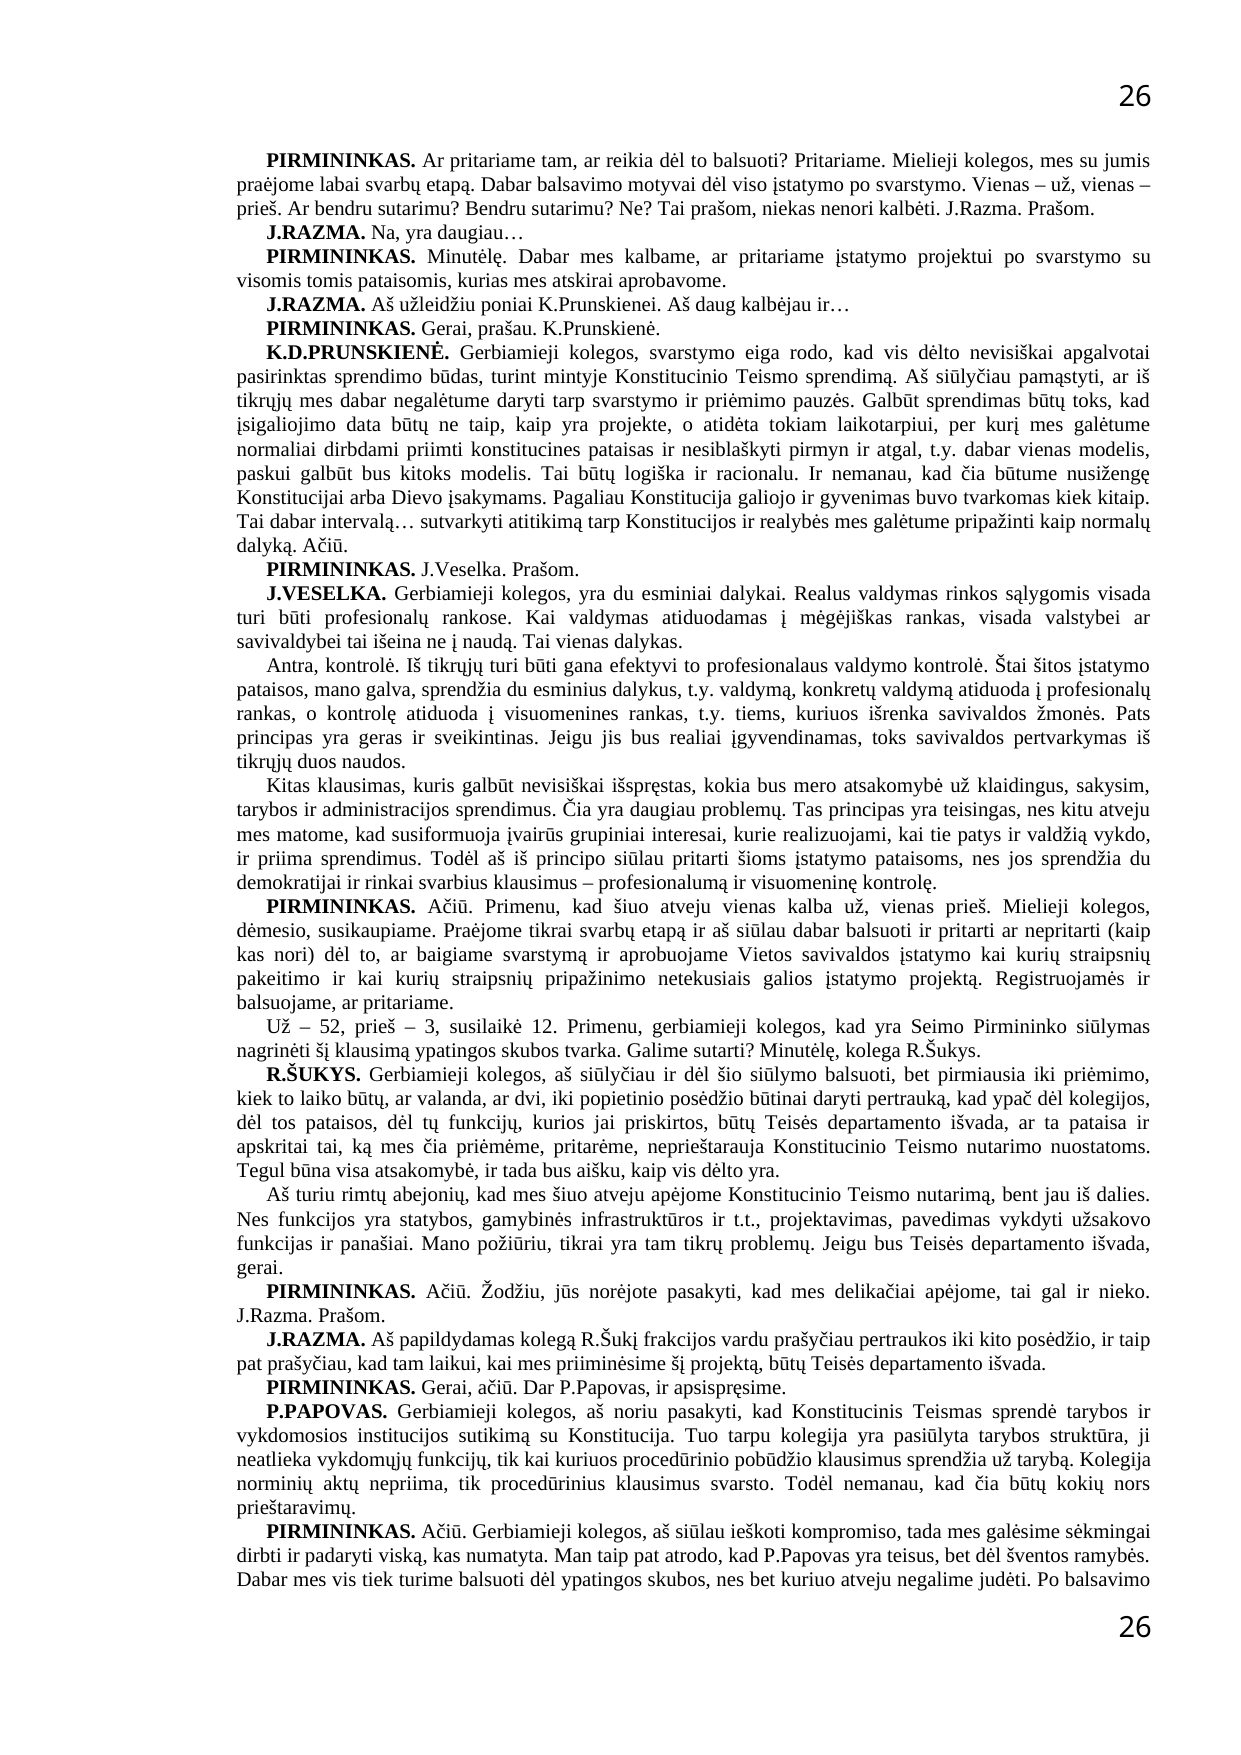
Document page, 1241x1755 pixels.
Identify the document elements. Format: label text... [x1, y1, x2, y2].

text R.ŠUKYS. Gerbiamieji kolegos, aš siūlyčiau ir dėl šio siūlymo balsuoti, bet pirmiausia iki priėmimo, kiek to laiko būtų, ar valanda, ar dvi, iki popietinio posėdžio būtinai daryti pertrauką, kad ypač dėl kolegijos, dėl tos pataisos, dėl tų funkcijų, kurios jai priskirtos, būtų Teisės departamento išvada, ar ta pataisa ir apskritai tai, ką mes čia priėmėme, pritarėme, neprieštarauja Konstitucinio Teismo nutarimo nuostatoms. Tegul būna visa atsakomybė, ir tada bus aišku, kaip vis dėlto yra. [236, 1062, 1152, 1182]
text Už – 52, prieš – 3, susilaikė 12. Primenu, gerbiamieji kolegos, kad yra Seimo Pirmininko siūlymas nagrinėti šį klausimą ypatingos skubos tvarka. Galime sutarti? Minutėlę, kolega R.Šukys. [236, 1014, 1152, 1062]
text PIRMININKAS. Ačiū. Žodžiu, jūs norėjote pasakyti, kad mes delikačiai apėjome, tai gal ir nieko. J.Razma. Prašom. [236, 1279, 1152, 1327]
text K.D.PRUNSKIENĖ. Gerbiamieji kolegos, svarstymo eiga rodo, kad vis dėlto nevisiškai apgalvotai pasirinktas sprendimo būdas, turint mintyje Konstitucinio Teismo sprendimą. Aš siūlyčiau pamąstyti, ar iš tikrųjų mes dabar negalėtume daryti tarp svarstymo ir priėmimo pauzės. Galbūt sprendimas būtų toks, kad įsigaliojimo data būtų ne taip, kaip yra projekte, o atidėta tokiam laikotarpiui, per kurį mes galėtume normaliai dirbdami priimti konstitucines pataisas ir nesiblaškyti pirmyn ir atgal, t.y. dabar vienas modelis, paskui galbūt bus kitoks modelis. Tai būtų logiška ir racionalu. Ir nemanau, kad čia būtume nusižengę Konstitucijai arba Dievo įsakymams. Pagaliau Konstitucija galiojo ir gyvenimas buvo tvarkomas kiek kitaip. Tai dabar intervalą… sutvarkyti atitikimą tarp Konstitucijos ir realybės mes galėtume pripažinti kaip normalų dalyką. Ačiū. [236, 340, 1152, 557]
text Aš turiu rimtų abejonių, kad mes šiuo atveju apėjome Konstitucinio Teismo nutarimą, bent jau iš dalies. Nes funkcijos yra statybos, gamybinės infrastruktūros ir t.t., projektavimas, pavedimas vykdyti užsakovo funkcijas ir panašiai. Mano požiūriu, tikrai yra tam tikrų problemų. Jeigu bus Teisės departamento išvada, gerai. [236, 1182, 1152, 1279]
text J.RAZMA. Aš užleidžiu poniai K.Prunskienei. Aš daug kalbėjau ir… [236, 292, 1152, 316]
text Kitas klausimas, kuris galbūt nevisiškai išspręstas, kokia bus mero atsakomybė už klaidingus, sakysim, tarybos ir administracijos sprendimus. Čia yra daugiau problemų. Tas principas yra teisingas, nes kitu atveju mes matome, kad susiformuoja įvairūs grupiniai interesai, kurie realizuojami, kai tie patys ir valdžią vykdo, ir priima sprendimus. Todėl aš iš principo siūlau pritarti šioms įstatymo pataisoms, nes jos sprendžia du demokratijai ir rinkai svarbius klausimus – profesionalumą ir visuomeninę kontrolę. [236, 773, 1152, 894]
text P.PAPOVAS. Gerbiamieji kolegos, aš noriu pasakyti, kad Konstitucinis Teismas sprendė tarybos ir vykdomosios institucijos sutikimą su Konstitucija. Tuo tarpu kolegija yra pasiūlyta tarybos struktūra, ji neatlieka vykdomųjų funkcijų, tik kai kuriuos procedūrinio pobūdžio klausimus sprendžia už tarybą. Kolegija norminių aktų nepriima, tik procedūrinius klausimus svarsto. Todėl nemanau, kad čia būtų kokių nors prieštaravimų. [236, 1399, 1152, 1519]
text PIRMININKAS. Ar pritariame tam, ar reikia dėl to balsuoti? Pritariame. Mielieji kolegos, mes su jumis praėjome labai svarbų etapą. Dabar balsavimo motyvai dėl viso įstatymo po svarstymo. Vienas – už, vienas – prieš. Ar bendru sutarimu? Bendru sutarimu? Ne? Tai prašom, niekas nenori kalbėti. J.Razma. Prašom. [236, 148, 1152, 220]
text PIRMININKAS. J.Veselka. Prašom. [236, 557, 1152, 581]
text PIRMININKAS. Ačiū. Primenu, kad šiuo atveju vienas kalba už, vienas prieš. Mielieji kolegos, dėmesio, susikaupiame. Praėjome tikrai svarbų etapą ir aš siūlau dabar balsuoti ir pritarti ar nepritarti (kaip kas nori) dėl to, ar baigiame svarstymą ir aprobuojame Vietos savivaldos įstatymo kai kurių straipsnių pakeitimo ir kai kurių straipsnių pripažinimo netekusiais galios įstatymo projektą. Registruojamės ir balsuojame, ar pritariame. [236, 894, 1152, 1014]
text PIRMININKAS. Minutėlę. Dabar mes kalbame, ar pritariame įstatymo projektui po svarstymo su visomis tomis pataisomis, kurias mes atskirai aprobavome. [236, 244, 1152, 292]
text J.RAZMA. Aš papildydamas kolegą R.Šukį frakcijos vardu prašyčiau pertraukos iki kito posėdžio, ir taip pat prašyčiau, kad tam laikui, kai mes priiminėsime šį projektą, būtų Teisės departamento išvada. [236, 1327, 1152, 1375]
text J.VESELKA. Gerbiamieji kolegos, yra du esminiai dalykai. Realus valdymas rinkos sąlygomis visada turi būti profesionalų rankose. Kai valdymas atiduodamas į mėgėjiškas rankas, visada valstybei ar savivaldybei tai išeina ne į naudą. Tai vienas dalykas. [236, 581, 1152, 653]
text PIRMININKAS. Gerai, prašau. K.Prunskienė. [236, 316, 1152, 340]
text PIRMININKAS. Ačiū. Gerbiamieji kolegos, aš siūlau ieškoti kompromiso, tada mes galėsime sėkmingai dirbti ir padaryti viską, kas numatyta. Man taip pat atrodo, kad P.Papovas yra teisus, bet dėl šventos ramybės. Dabar mes vis tiek turime balsuoti dėl ypatingos skubos, nes bet kuriuo atveju negalime judėti. Po balsavimo [236, 1519, 1152, 1591]
text J.RAZMA. Na, yra daugiau… [236, 220, 1152, 244]
text PIRMININKAS. Gerai, ačiū. Dar P.Papovas, ir apsispręsime. [236, 1375, 1152, 1399]
text Antra, kontrolė. Iš tikrųjų turi būti gana efektyvi to profesionalaus valdymo kontrolė. Štai šitos įstatymo pataisos, mano galva, sprendžia du esminius dalykus, t.y. valdymą, konkretų valdymą atiduoda į profesionalų rankas, o kontrolę atiduoda į visuomenines rankas, t.y. tiems, kuriuos išrenka savivaldos žmonės. Pats principas yra geras ir sveikintinas. Jeigu jis bus realiai įgyvendinamas, toks savivaldos pertvarkymas iš tikrųjų duos naudos. [236, 653, 1152, 773]
